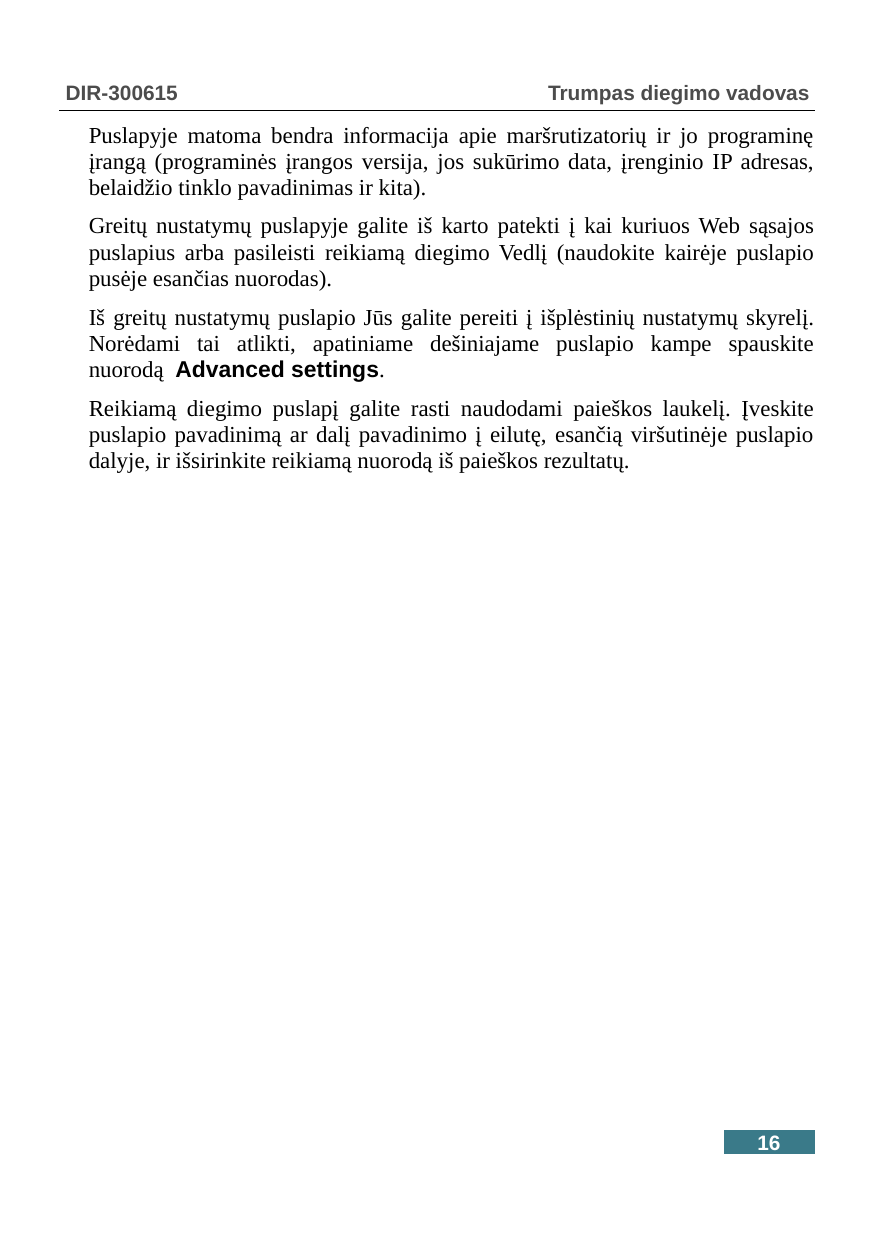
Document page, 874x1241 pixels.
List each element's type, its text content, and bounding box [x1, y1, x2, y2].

text Greitų nustatymų puslapyje galite iš karto patekti į kai kuriuos Web sąsajos puslapius arba pasileisti reikiamą diegimo Vedlį (naudokite kairėje puslapio pusėje esančias nuorodas). [88, 213, 815, 292]
text Iš greitų nustatymų puslapio Jūs galite pereiti į išplėstinių nustatymų skyrelį. Norėdami tai atlikti, apatiniame dešiniajame puslapio kampe spauskite nuorodą Advanced settings. [88, 303, 815, 383]
text Puslapyje matoma bendra informacija apie maršrutizatorių ir jo programinę įrangą (programinės įrangos versija, jos sukūrimo data, įrenginio IP adresas, belaidžio tinklo pavadinimas ir kita). [88, 122, 815, 201]
text Reikiamą diegimo puslapį galite rasti naudodami paieškos laukelį. Įveskite puslapio pavadinimą ar dalį pavadinimo į eilutę, esančią viršutinėje puslapio dalyje, ir išsirinkite reikiamą nuorodą iš paieškos rezultatų. [88, 394, 815, 474]
